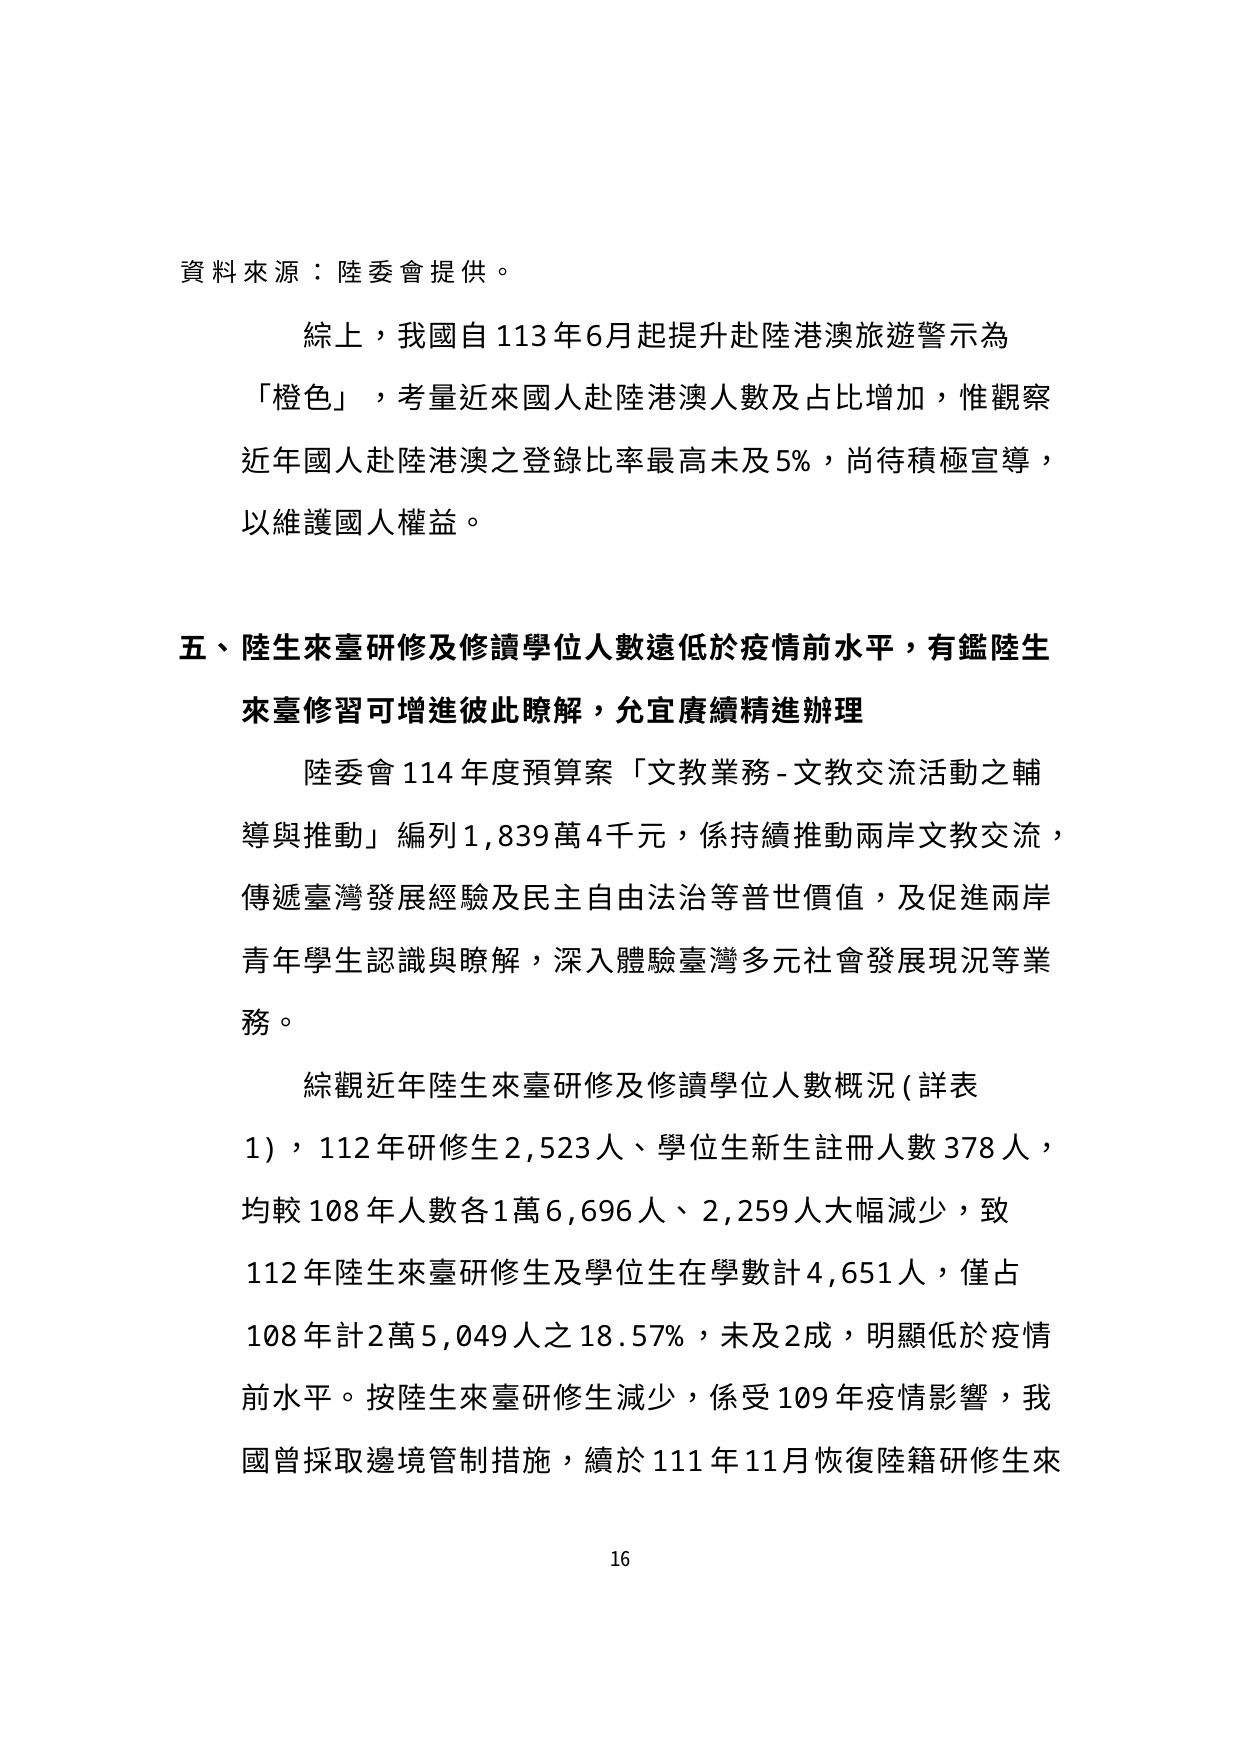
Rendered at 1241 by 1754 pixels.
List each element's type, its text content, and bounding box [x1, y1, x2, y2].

text 綜上，我國自113年6月起提升赴陸港澳旅遊警示為「橙色」，考量近來國人赴陸港澳人數及占比增加，惟觀察近年國人赴陸港澳之登錄比率最高未及5%，尚待積極宣導，以維護國人權益。 [236, 292, 1063, 542]
text 五、陸生來臺研修及修讀學位人數遠低於疫情前水平，有鑑陸生來臺修習可增進彼此瞭解，允宜賡續精進辦理 [177, 604, 1063, 729]
text 陸委會114年度預算案「文教業務-文教交流活動之輔導與推動」編列1,839萬4千元，係持續推動兩岸文教交流，傳遞臺灣發展經驗及民主自由法治等普世價值，及促進兩岸青年學生認識與瞭解，深入體驗臺灣多元社會發展現況等業務。 [236, 729, 1063, 1042]
text 綜觀近年陸生來臺研修及修讀學位人數概況(詳表1)，112年研修生2,523人、學位生新生註冊人數378人，均較108年人數各1萬6,696人、2,259人大幅減少，致112年陸生來臺研修生及學位生在學數計4,651人，僅占108年計2萬5,049人之18.57%，未及2成，明顯低於疫情前水平。按陸生來臺研修生減少，係受109年疫情影響，我國曾採取邊境管制措施，續於111年11月恢復陸籍研修生來 [236, 1042, 1063, 1479]
text 資料來源：陸委會提供。 [177, 229, 1063, 292]
